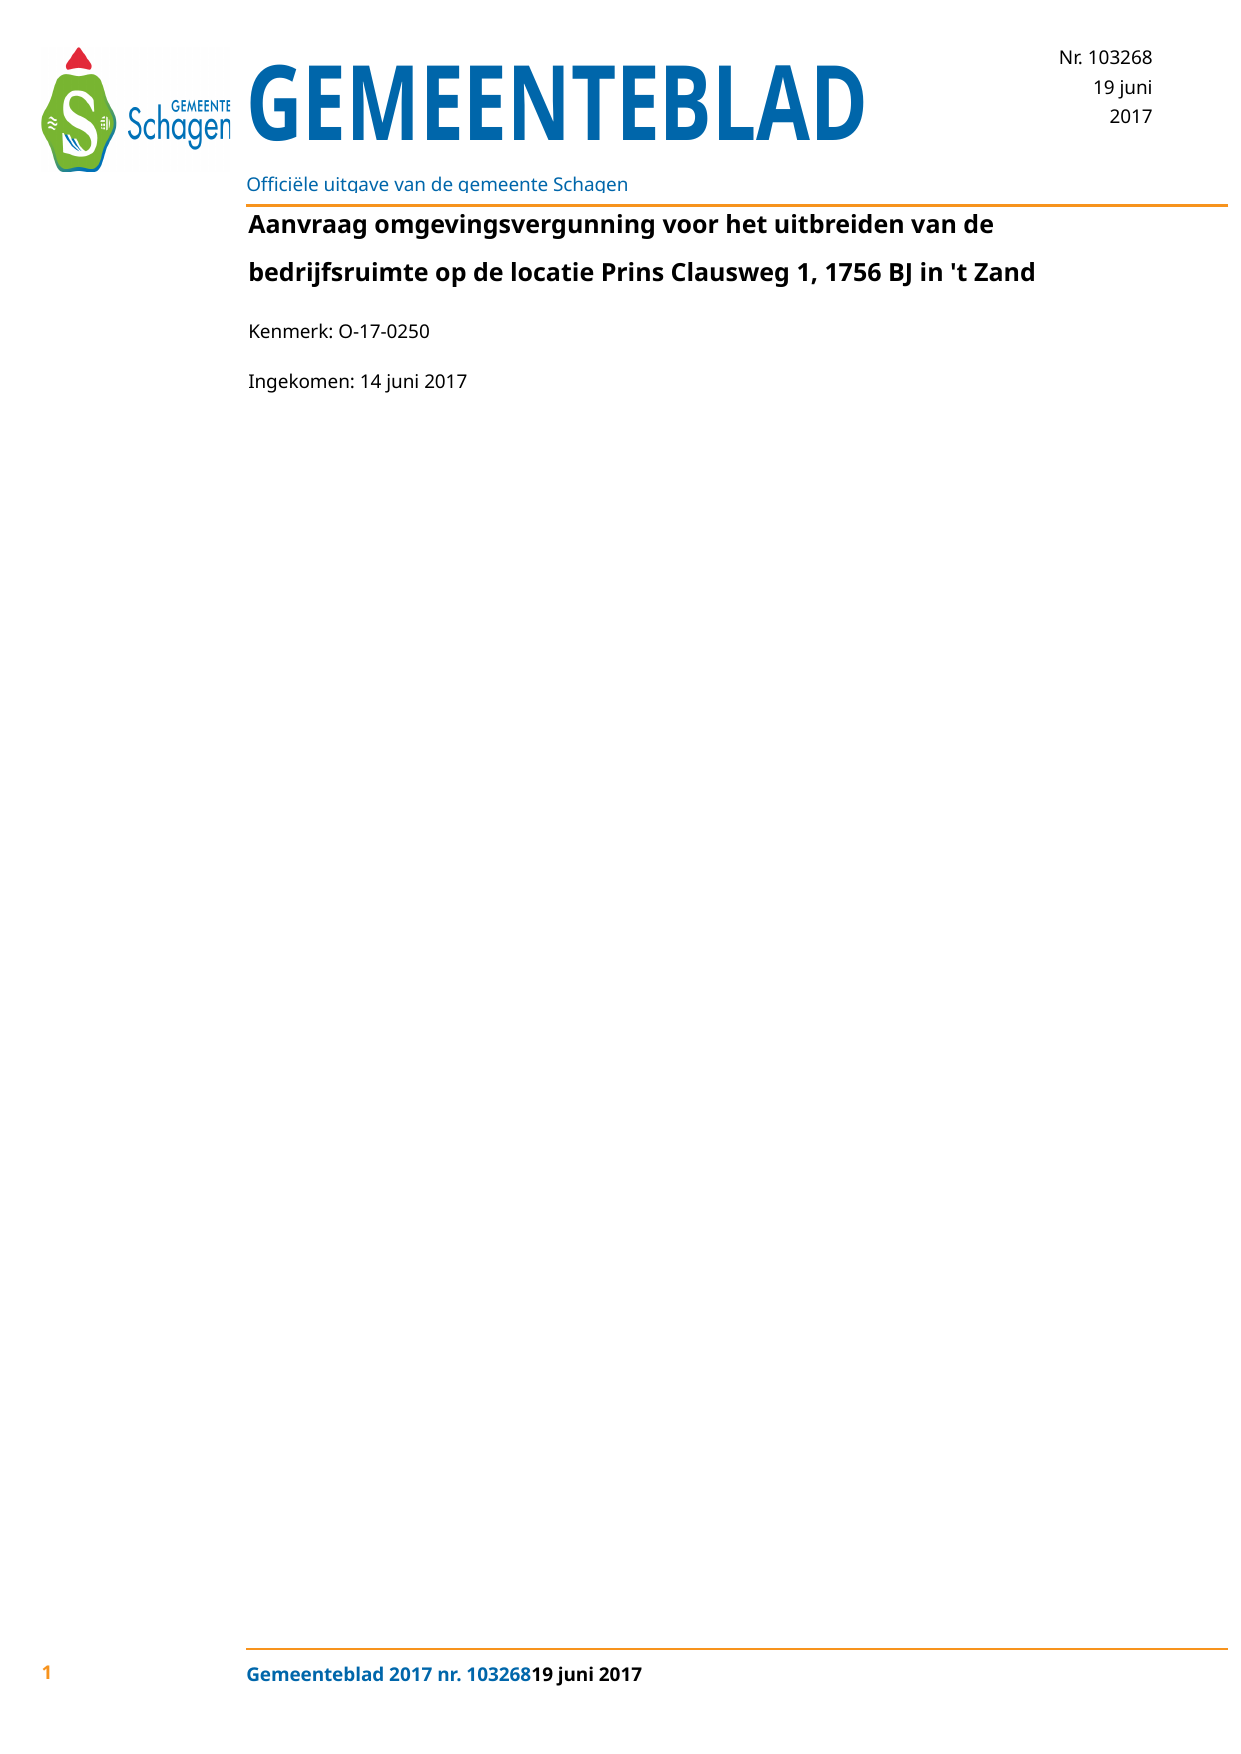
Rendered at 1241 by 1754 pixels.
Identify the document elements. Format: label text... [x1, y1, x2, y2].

text Aanvraag omgevingsvergunning voor het uitbreiden van de bedrijfsruimte op de locatie Prins Clausweg 1, 1756 BJ in 't Zand [248, 207, 1152, 288]
picture [41, 47, 231, 172]
text Ingekomen: 14 juni 2017 [248, 368, 1152, 394]
text Kenmerk: O-17-0250 [248, 318, 1152, 344]
